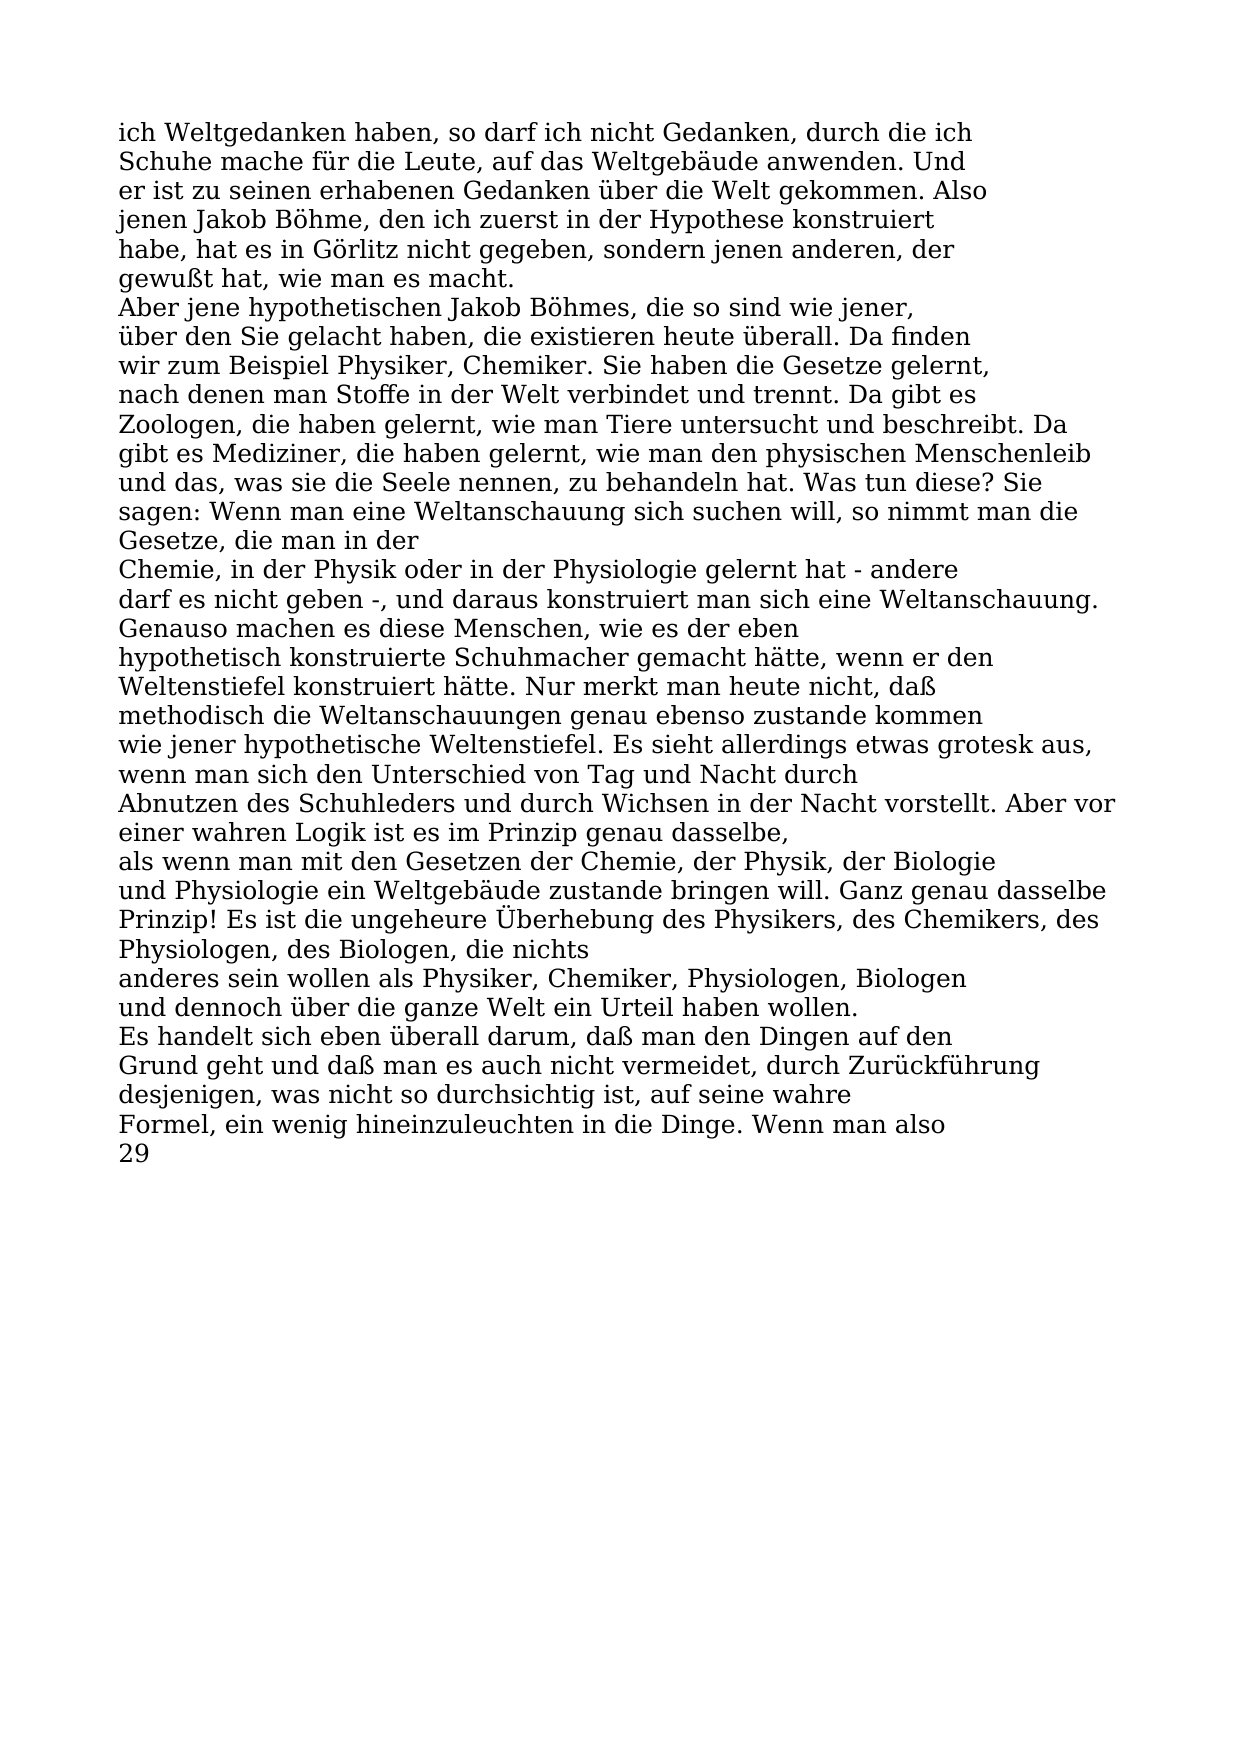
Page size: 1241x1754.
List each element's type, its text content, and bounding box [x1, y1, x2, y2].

text ich Weltgedanken haben, so darf ich nicht Gedanken, durch die ich [118, 118, 1122, 147]
text nach denen man Stoffe in der Welt verbindet und trennt. Da gibt es [118, 381, 1122, 410]
text er ist zu seinen erhabenen Gedanken über die Welt gekommen. Also [118, 176, 1122, 206]
text habe, hat es in Görlitz nicht gegeben, sondern jenen anderen, der [118, 235, 1122, 264]
text Grund geht und daß man es auch nicht vermeidet, durch Zurückführung desjenigen, was nicht so durchsichtig ist, auf seine wahre [118, 1051, 1122, 1110]
text Zoologen, die haben gelernt, wie man Tiere untersucht und beschreibt. Da gibt es Mediziner, die haben gelernt, wie man den physischen Menschenleib und das, was sie die Seele nennen, zu behandeln hat. Was tun diese? Sie sagen: Wenn man eine Weltanschauung sich suchen will, so nimmt man die Gesetze, die man in der [118, 410, 1122, 556]
text Abnutzen des Schuhleders und durch Wichsen in der Nacht vorstellt. Aber vor einer wahren Logik ist es im Prinzip genau dasselbe, [118, 789, 1122, 847]
text Aber jene hypothetischen Jakob Böhmes, die so sind wie jener, [118, 293, 1122, 322]
text Schuhe mache für die Leute, auf das Weltgebäude anwenden. Und [118, 147, 1122, 176]
text anderes sein wollen als Physiker, Chemiker, Physiologen, Biologen [118, 964, 1122, 993]
text darf es nicht geben -, und daraus konstruiert man sich eine Weltanschauung. Genauso machen es diese Menschen, wie es der eben [118, 585, 1122, 643]
text und dennoch über die ganze Welt ein Urteil haben wollen. [118, 993, 1122, 1022]
text als wenn man mit den Gesetzen der Chemie, der Physik, der Biologie [118, 847, 1122, 876]
text wie jener hypothetische Weltenstiefel. Es sieht allerdings etwas grotesk aus, wenn man sich den Unterschied von Tag und Nacht durch [118, 731, 1122, 789]
text hypothetisch konstruierte Schuhmacher gemacht hätte, wenn er den [118, 643, 1122, 672]
text wir zum Beispiel Physiker, Chemiker. Sie haben die Gesetze gelernt, [118, 351, 1122, 381]
text 29 [118, 1139, 1122, 1168]
text über den Sie gelacht haben, die existieren heute überall. Da finden [118, 322, 1122, 351]
text Formel, ein wenig hineinzuleuchten in die Dinge. Wenn man also [118, 1110, 1122, 1139]
text Weltenstiefel konstruiert hätte. Nur merkt man heute nicht, daß [118, 672, 1122, 701]
text methodisch die Weltanschauungen genau ebenso zustande kommen [118, 701, 1122, 731]
text jenen Jakob Böhme, den ich zuerst in der Hypothese konstruiert [118, 206, 1122, 235]
text und Physiologie ein Weltgebäude zustande bringen will. Ganz genau dasselbe Prinzip! Es ist die ungeheure Überhebung des Physikers, des Chemikers, des Physiologen, des Biologen, die nichts [118, 876, 1122, 964]
text Es handelt sich eben überall darum, daß man den Dingen auf den [118, 1022, 1122, 1051]
text Chemie, in der Physik oder in der Physiologie gelernt hat - andere [118, 556, 1122, 585]
text gewußt hat, wie man es macht. [118, 264, 1122, 293]
